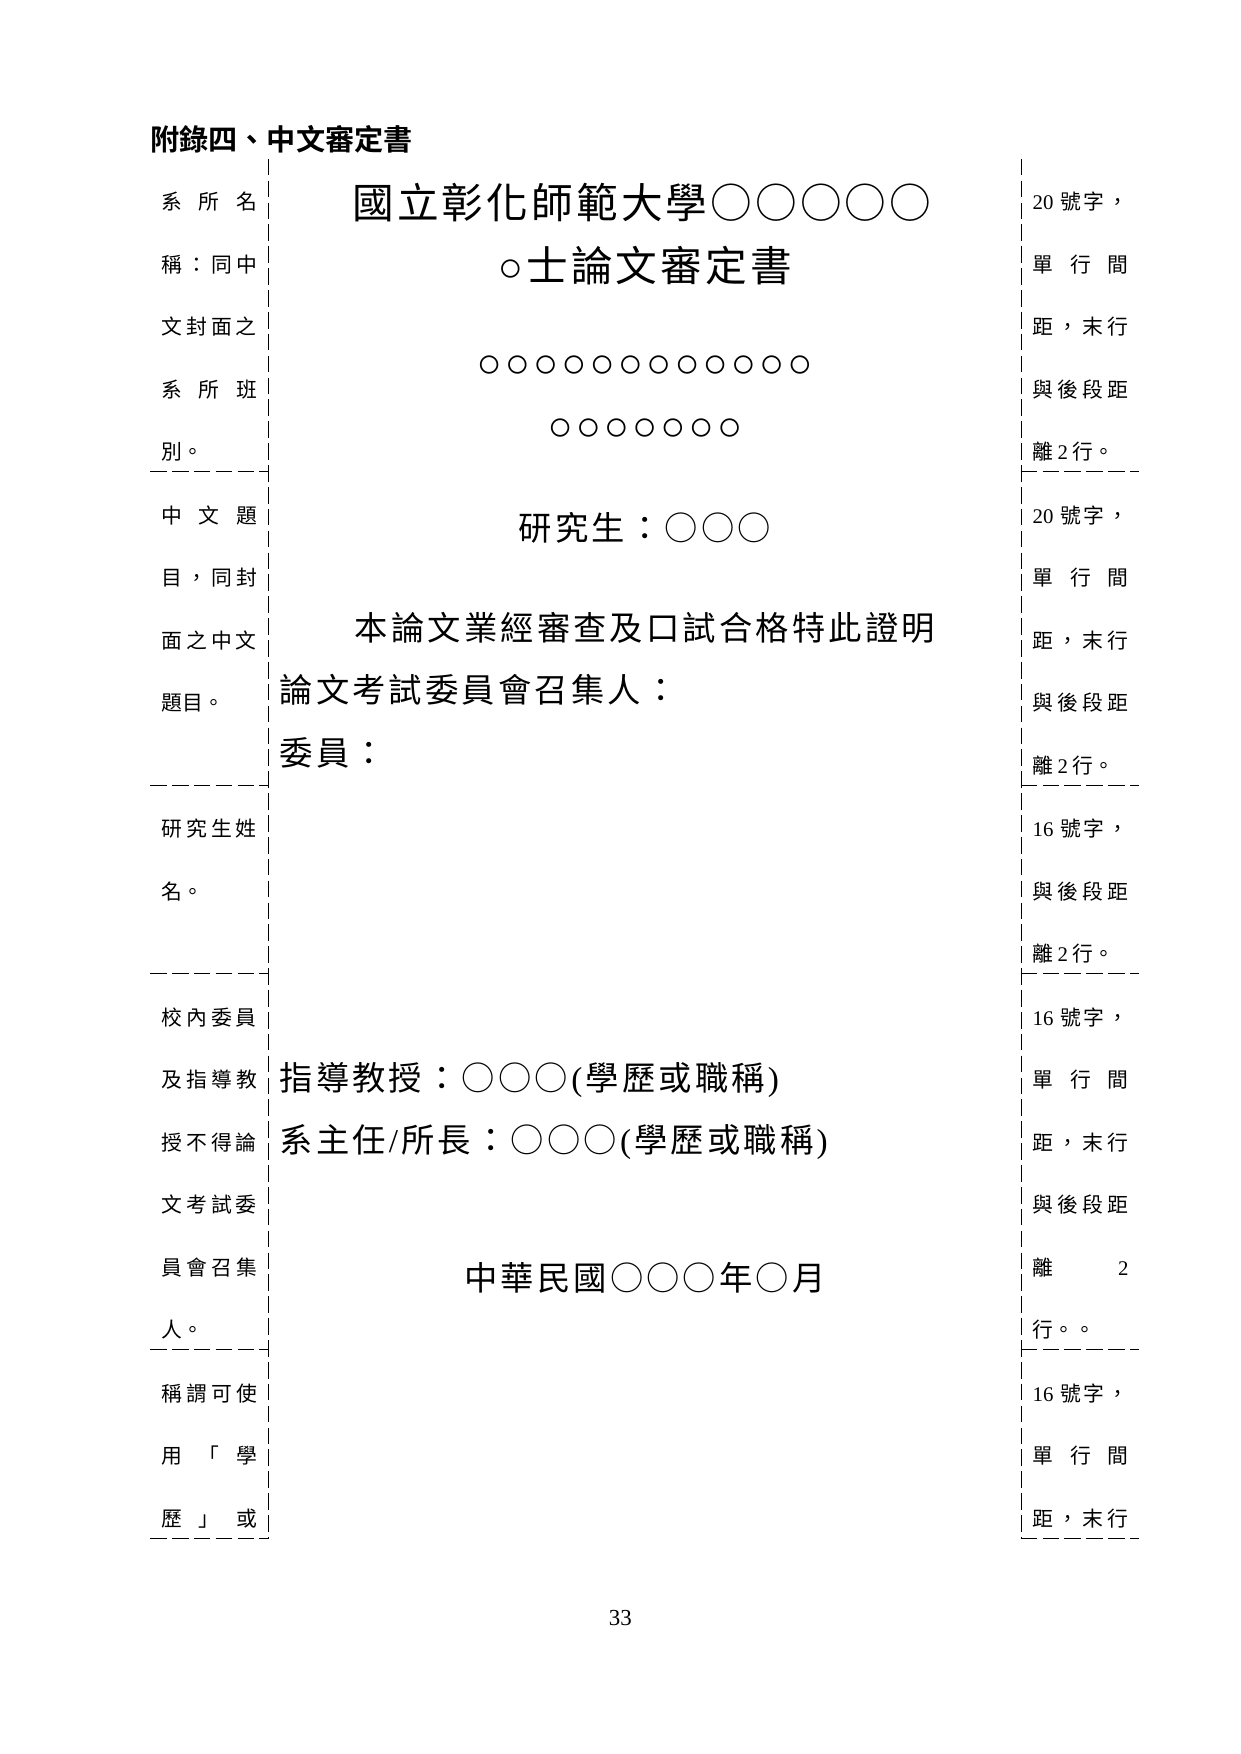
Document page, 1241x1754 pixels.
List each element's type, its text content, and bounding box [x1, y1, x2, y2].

table_cell 20號字，單行間距，末行與後段距離2行。 [1021, 471, 1139, 785]
table_cell 中文題目，同封面之中文題目。 [150, 471, 268, 785]
table_cell 16號字，與後段距離2行。 [1021, 785, 1139, 973]
table_cell 16號字，單行間距，末行 [1021, 1349, 1139, 1538]
table_cell 研究生姓名。 [150, 785, 268, 973]
table_cell 稱謂可使用「學歷」或 [150, 1349, 268, 1538]
table_header 國立彰化師範大學○○○○○ ○士論文審定書 ○○○○○○○○○○○○ ○○○○○○○ 研究生：○○○ 本論文業經審查及口試合格特此證明 論文考試委員會召集人： 委員： 指導教授：○○○(學歷或職稱) 系主任/所長：○○○(學歷或職稱) 中華民國○○○年○月 [268, 159, 1021, 1538]
table_header 系所名稱：同中文封面之系所班別。 [150, 159, 268, 471]
subtitle 附錄四、中文審定書 [150, 96, 1090, 159]
table_cell 16號字，單行間距，末行與後段距離2行。。 [1021, 973, 1139, 1349]
table_cell 校內委員及指導教授不得論文考試委員會召集人。 [150, 973, 268, 1349]
table_header 20號字，單行間距，末行與後段距離2行。 [1021, 159, 1139, 471]
